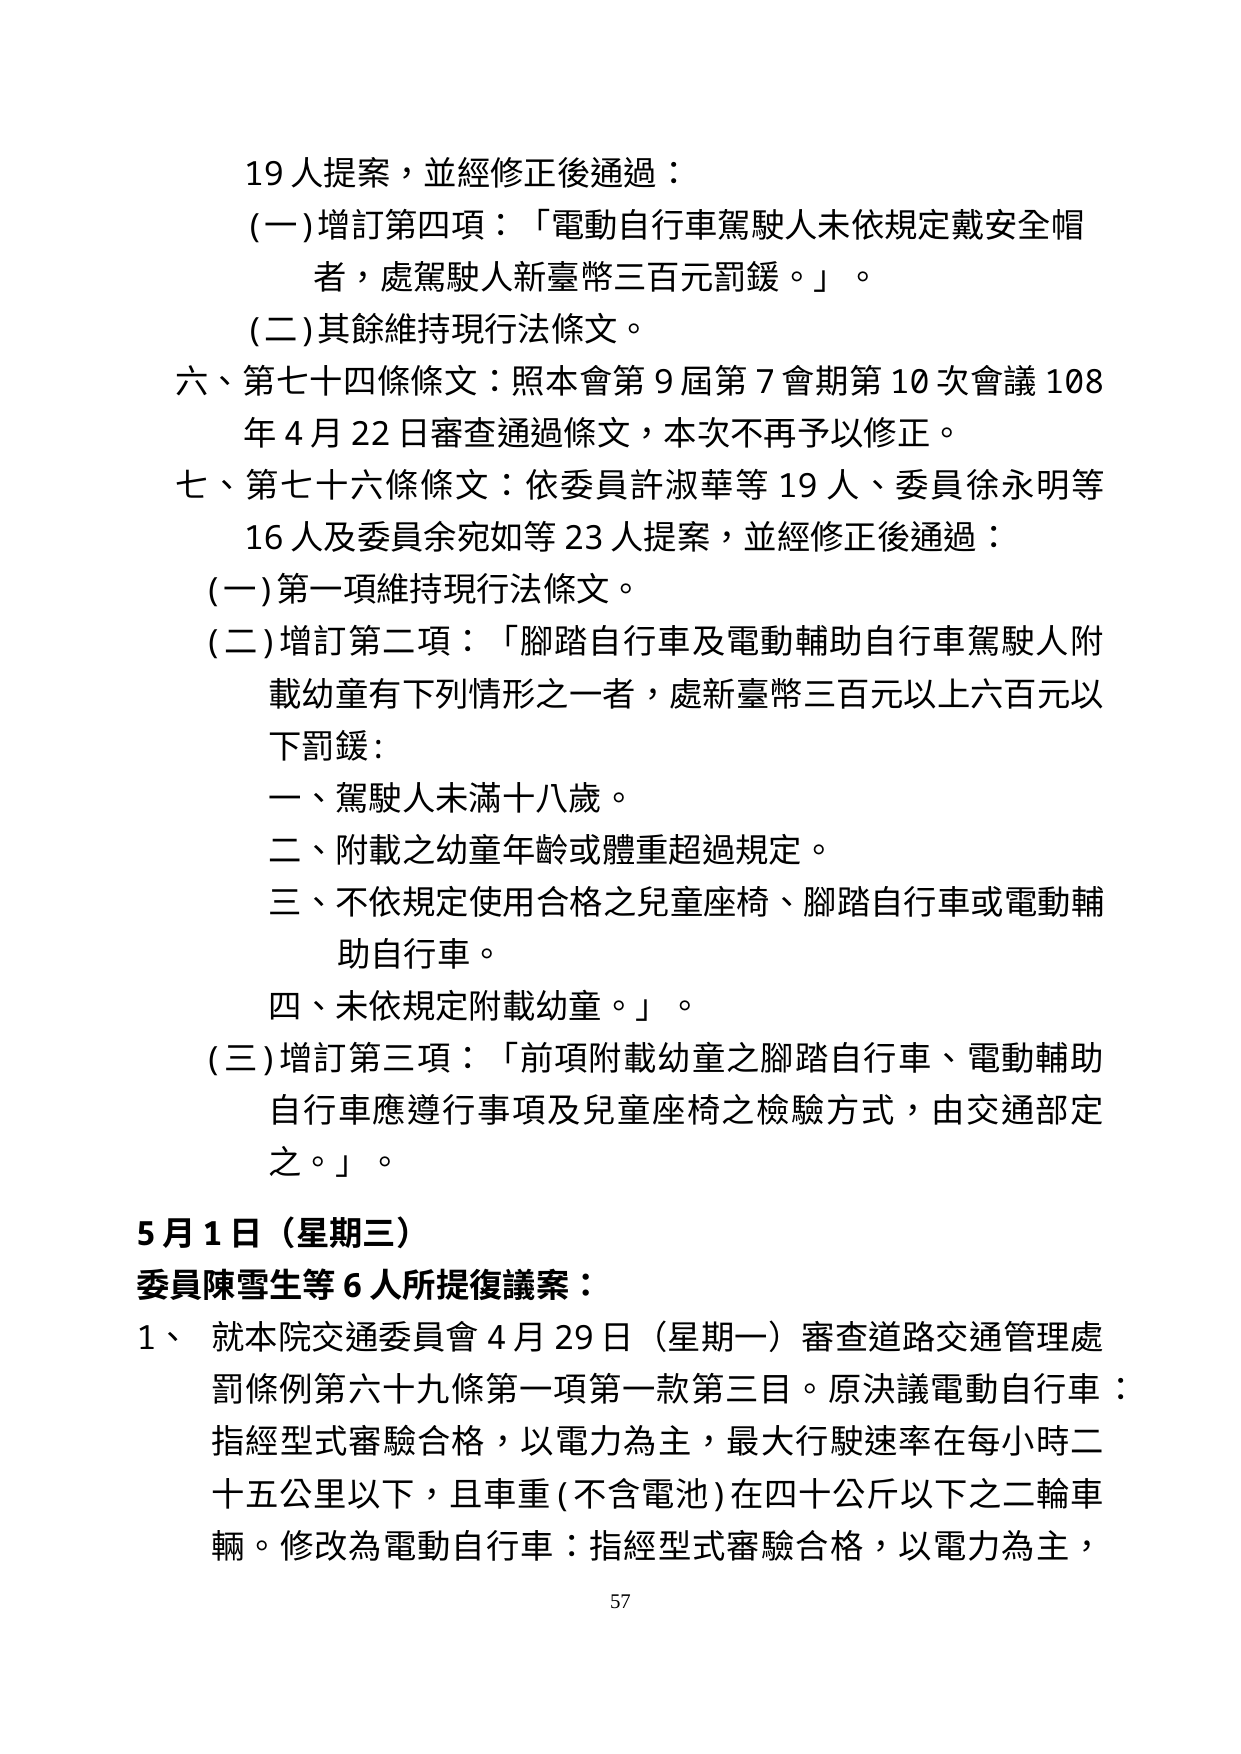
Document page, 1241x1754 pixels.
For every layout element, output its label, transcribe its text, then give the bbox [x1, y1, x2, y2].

text (二)增訂第二項：「腳踏自行車及電動輔助自行車駕駛人附載幼童有下列情形之一者，處新臺幣三百元以上六百元以下罰鍰: [203, 612, 1104, 768]
text (一)第一項維持現行法條文。 [203, 560, 1104, 612]
text (三)增訂第三項：「前項附載幼童之腳踏自行車、電動輔助自行車應遵行事項及兒童座椅之檢驗方式，由交通部定之。」。 [203, 1029, 1104, 1185]
text (二)其餘維持現行法條文。 [244, 300, 1104, 352]
text 三、不依規定使用合格之兒童座椅、腳踏自行車或電動輔助自行車。 [268, 873, 1104, 977]
text 一、駕駛人未滿十八歲。 [268, 768, 1104, 821]
text 二、附載之幼童年齡或體重超過規定。 [268, 821, 1104, 873]
list 就本院交通委員會4月29日（星期一）審查道路交通管理處罰條例第六十九條第一項第一款第三目。原決議電動自行車：指經型式審驗合格，以電力為主，最大行駛速率在每小時二十五公里以下，且車重(不含電池)在四十公斤以下之二輪車輛。修改為電動自行車：指經型式審驗合格，以電力為主，最大行駛速率在每小時二十五公里以下，且車重(含電池)在七十公斤以下之二輪車輛。 [136, 1308, 1104, 1568]
text 四、未依規定附載幼童。」。 [268, 977, 1104, 1029]
text 六、第七十四條條文：照本會第9屆第7會期第10次會議108年4月22日審查通過條文，本次不再予以修正。 [175, 352, 1104, 456]
text (一)增訂第四項：「電動自行車駕駛人未依規定戴安全帽者，處駕駛人新臺幣三百元罰鍰。」。 [244, 196, 1104, 300]
text 委員陳雪生等6人所提復議案： [136, 1256, 1104, 1308]
text 19人提案，並經修正後通過： [175, 143, 1104, 196]
text 5月1日（星期三） [136, 1204, 1104, 1256]
text 七、第七十六條條文：依委員許淑華等19人、委員徐永明等16人及委員余宛如等23人提案，並經修正後通過： [175, 456, 1104, 560]
